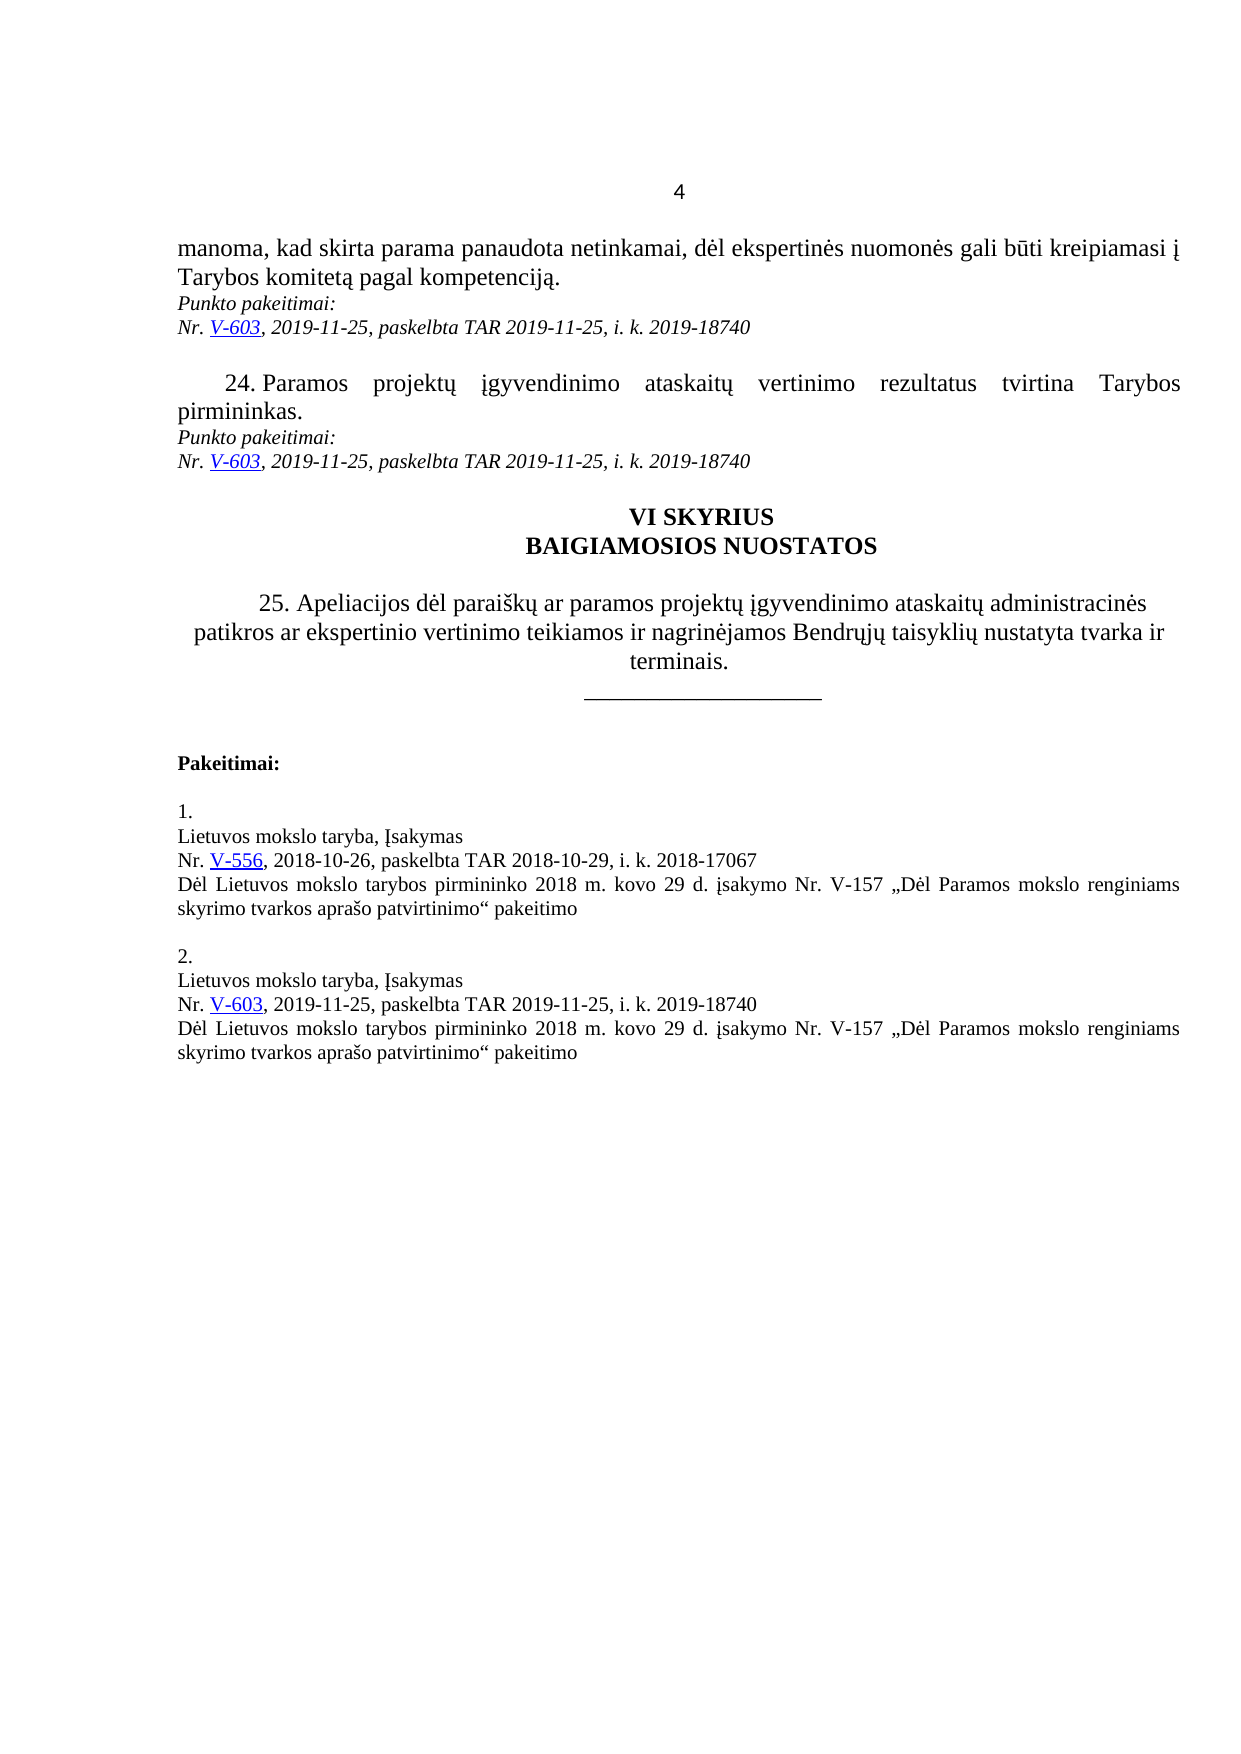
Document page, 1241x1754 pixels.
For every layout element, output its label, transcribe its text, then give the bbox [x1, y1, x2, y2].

text Dėl Lietuvos mokslo tarybos pirmininko 2018 m. kovo 29 d. įsakymo Nr. V-157 „Dėl Paramos mokslo renginiams skyrimo tvarkos aprašo patvirtinimo“ pakeitimo [177, 1016, 1181, 1064]
text Nr. V-603, 2019-11-25, paskelbta TAR 2019-11-25, i. k. 2019-18740 [177, 449, 1181, 473]
text 2. [177, 944, 1181, 968]
text VI SKYRIUS [177, 502, 1181, 531]
text Pakeitimai: [177, 751, 1181, 775]
text 1. [177, 799, 1181, 823]
text 24. Paramos projektų įgyvendinimo ataskaitų vertinimo rezultatus tvirtina Tarybos pirmininkas. [177, 368, 1181, 425]
text Nr. V-603, 2019-11-25, paskelbta TAR 2019-11-25, i. k. 2019-18740 [177, 315, 1181, 339]
text ___________________ [177, 674, 1181, 703]
text Nr. V-556, 2018-10-26, paskelbta TAR 2018-10-29, i. k. 2018-17067 [177, 848, 1181, 872]
text baigiamosios nuostatos [177, 531, 1181, 559]
text 25. Apeliacijos dėl paraiškų ar paramos projektų įgyvendinimo ataskaitų administracinės patikros ar ekspertinio vertinimo teikiamos ir nagrinėjamos Bendrųjų taisyklių nustatyta tvarka ir terminais. [177, 588, 1181, 674]
text Lietuvos mokslo taryba, Įsakymas [177, 968, 1181, 992]
text Lietuvos mokslo taryba, Įsakymas [177, 823, 1181, 848]
text manoma, kad skirta parama panaudota netinkamai, dėl ekspertinės nuomonės gali būti kreipiamasi į Tarybos komitetą pagal kompetenciją. [177, 233, 1181, 291]
text Nr. V-603, 2019-11-25, paskelbta TAR 2019-11-25, i. k. 2019-18740 [177, 992, 1181, 1016]
text Punkto pakeitimai: [177, 425, 1181, 449]
text Punkto pakeitimai: [177, 291, 1181, 315]
text Dėl Lietuvos mokslo tarybos pirmininko 2018 m. kovo 29 d. įsakymo Nr. V-157 „Dėl Paramos mokslo renginiams skyrimo tvarkos aprašo patvirtinimo“ pakeitimo [177, 872, 1181, 920]
